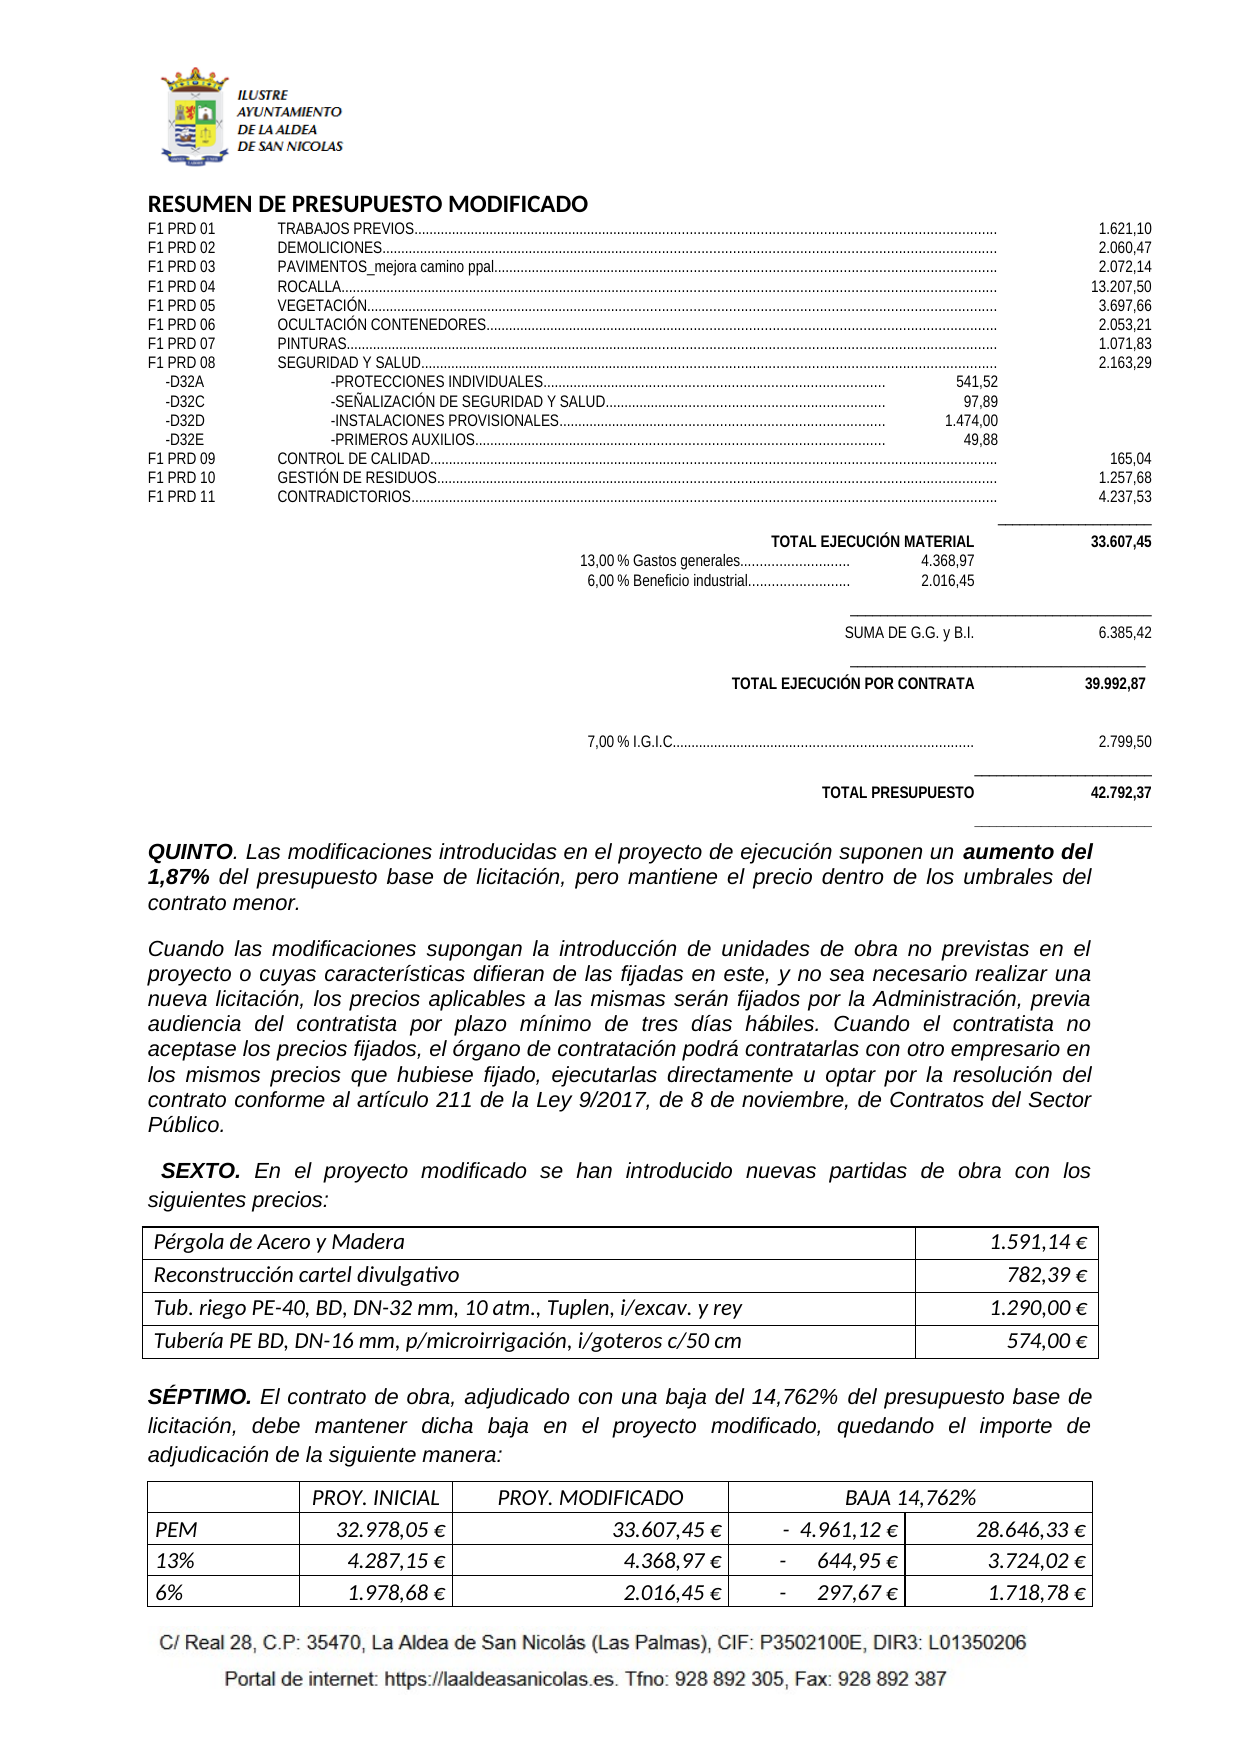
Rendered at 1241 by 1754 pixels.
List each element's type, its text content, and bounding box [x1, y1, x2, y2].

text SEXTO. En el proyecto modificado se han introducido nuevas partidas de obra con los siguientes precios: [148, 1158, 1093, 1212]
table_cell - 644,95 € [729, 1545, 904, 1575]
text -D32D -INSTALACIONES PROVISIONALES 1.474,00 [148, 411, 1093, 430]
table_cell - 297,67 € [729, 1576, 904, 1606]
text F1 PRD 09 CONTROL DE CALIDAD 165,04 [148, 449, 1093, 468]
table_cell 1.718,78 € [906, 1576, 1092, 1606]
text F1 PRD 02 DEMOLICIONES 2.060,47 [148, 238, 1093, 257]
text Cuando las modificaciones supongan la introducción de unidades de obra no previstas en el proyecto o cuyas características difieran de las fijadas en este, y no sea necesario realizar una nueva licitación, los precios aplicables a las mismas serán fijados por la Administración, previa audiencia del contratista por plazo mínimo de tres días hábiles. Cuando el contratista no aceptase los precios fijados, el órgano de contratación podrá contratarlas con otro empresario en los mismos precios que hubiese fijado, ejecutarlas directamente u optar por la resolución del contrato conforme al artículo 211 de la Ley 9/2017, de 8 de noviembre, de Contratos del Sector Público. [148, 936, 1093, 1137]
text -D32A -PROTECCIONES INDIVIDUALES 541,52 [148, 372, 1093, 391]
table_cell - 4.961,12 € [729, 1513, 904, 1543]
text QUINTO. Las modificaciones introducidas en el proyecto de ejecución suponen un aumento del 1,87% del presupuesto base de licitación, pero mantiene el precio dentro de los umbrales del contrato menor. [148, 839, 1093, 915]
table_cell 28.646,33 € [906, 1513, 1092, 1543]
table_cell Tubería PE BD, DN-16 mm, p/microirrigación, i/goteros c/50 cm [143, 1326, 915, 1358]
text SUMA DE G.G. y B.I. 6.385,42 [148, 623, 1093, 642]
table_cell 4.287,15 € [300, 1545, 452, 1575]
text RESUMEN DE PRESUPUESTO MODIFICADO [148, 188, 1093, 219]
table_cell 32.978,05 € [300, 1513, 452, 1543]
text TOTAL EJECUCIÓN MATERIAL 33.607,45 [148, 531, 1093, 551]
text F1 PRD 03 PAVIMENTOS_mejora camino ppal 2.072,14 [148, 257, 1093, 276]
text TOTAL EJECUCIÓN POR CONTRATA 39.992,87 [148, 674, 1093, 693]
text SÉPTIMO. El contrato de obra, adjudicado con una baja del 14,762% del presupuesto base de licitación, debe mantener dicha baja en el proyecto modificado, quedando el importe de adjudicación de la siguiente manera: [148, 1384, 1093, 1467]
table_header PROY. MODIFICADO [453, 1482, 728, 1512]
text TOTAL PRESUPUESTO 42.792,37 [148, 783, 1093, 802]
table_cell 6% [148, 1576, 299, 1606]
table_cell 574,00 € [916, 1326, 1098, 1358]
text 6,00 % Beneficio industrial 2.016,45 [148, 571, 1093, 590]
table_cell 2.016,45 € [453, 1576, 728, 1606]
picture [148, 1626, 1033, 1695]
table_cell 4.368,97 € [453, 1545, 728, 1575]
table_cell 13% [148, 1545, 299, 1575]
text F1 PRD 11 CONTRADICTORIOS 4.237,53 [148, 487, 1093, 506]
table_header Pérgola de Acero y Madera [143, 1228, 915, 1259]
text 13,00 % Gastos generales 4.368,97 [148, 551, 1093, 570]
text F1 PRD 04 ROCALLA 13.207,50 [148, 276, 1093, 296]
picture [147, 59, 359, 174]
text F1 PRD 01 TRABAJOS PREVIOS 1.621,10 [148, 219, 1093, 238]
table_header PROY. INICIAL [300, 1482, 452, 1512]
table_header BAJA 14,762% [729, 1482, 1092, 1512]
text F1 PRD 06 OCULTACIÓN CONTENEDORES 2.053,21 [148, 315, 1093, 334]
text F1 PRD 08 SEGURIDAD Y SALUD 2.163,29 [148, 353, 1093, 372]
table_cell 3.724,02 € [906, 1545, 1092, 1575]
table_header 1.591,14 € [916, 1228, 1098, 1259]
table_cell 1.290,00 € [916, 1293, 1098, 1325]
text F1 PRD 05 VEGETACIÓN 3.697,66 [148, 296, 1093, 315]
table_cell 782,39 € [916, 1260, 1098, 1292]
table_header [148, 1482, 299, 1512]
table_cell 1.978,68 € [300, 1576, 452, 1606]
text F1 PRD 07 PINTURAS 1.071,83 [148, 334, 1093, 353]
text -D32E -PRIMEROS AUXILIOS 49,88 [148, 430, 1093, 449]
table_cell Tub. riego PE-40, BD, DN-32 mm, 10 atm., Tuplen, i/excav. y rey [143, 1293, 915, 1325]
table_cell PEM [148, 1513, 299, 1543]
table_cell 33.607,45 € [453, 1513, 728, 1543]
table_cell Reconstrucción cartel divulgativo [143, 1260, 915, 1292]
text F1 PRD 10 GESTIÓN DE RESIDUOS 1.257,68 [148, 468, 1093, 487]
text 7,00 % I.G.I.C. 2.799,50 [148, 732, 1093, 751]
text -D32C -SEÑALIZACIÓN DE SEGURIDAD Y SALUD 97,89 [148, 391, 1093, 411]
